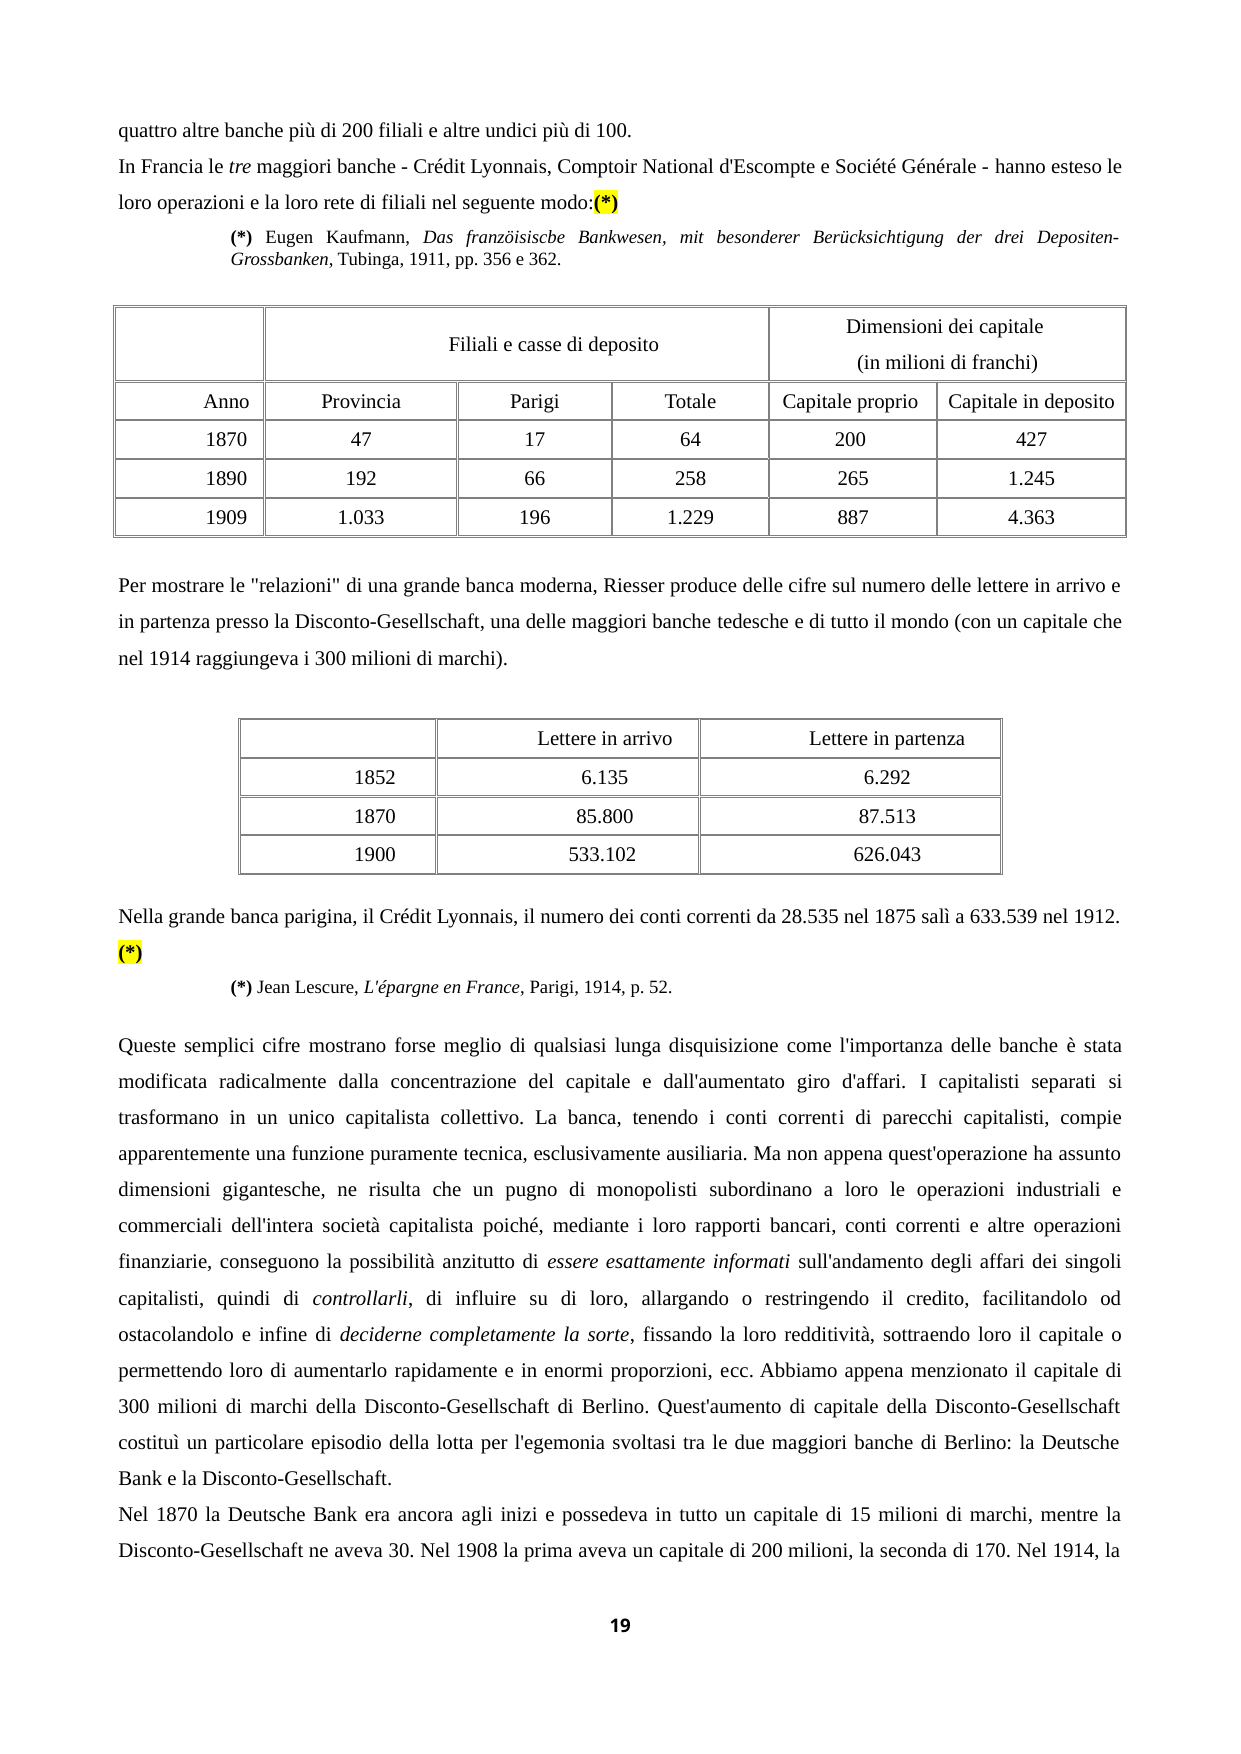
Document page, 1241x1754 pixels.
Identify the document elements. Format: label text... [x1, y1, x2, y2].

table_cell 6.292 [701, 759, 1000, 795]
table_cell 192 [266, 460, 456, 496]
table_cell 4.363 [938, 499, 1125, 535]
table_cell Capitale proprio [770, 383, 936, 419]
table_cell 265 [770, 460, 936, 496]
text quattro altre banche più di 200 filiali e altre undici più di 100. [118, 118, 1122, 142]
text Nel 1870 la Deutsche Bank era ancora agli inizi e possedeva in tutto un capitale di 15 milioni di marchi, mentre la Disconto-Gesellschaft ne aveva 30. Nel 1908 la prima aveva un capitale di 200 milioni, la seconda di 170. Nel 1914, la [118, 1502, 1122, 1562]
table_cell Provincia [266, 383, 456, 419]
table_header Lettere in partenza [701, 720, 1000, 756]
table_cell Parigi [459, 383, 611, 419]
table_cell 1909 [116, 499, 263, 535]
table_header [241, 720, 435, 756]
table_cell 626.043 [701, 836, 1000, 873]
text Per mostrare le "relazioni" di una grande banca moderna, Riesser produce delle cifre sul numero delle lettere in arrivo e in partenza presso la Disconto-Gesellschaft, una delle maggiori banche tedesche e di tutto il mondo (con un capitale che nel 1914 raggiungeva i 300 milioni di marchi). [118, 573, 1122, 669]
table_cell Anno [116, 383, 263, 419]
table_cell 17 [459, 421, 611, 458]
table_cell 1852 [241, 759, 435, 795]
table_cell 6.135 [438, 759, 698, 795]
table_cell 85.800 [438, 798, 698, 834]
table_header Dimensioni dei capitale (in milioni di franchi) [770, 308, 1125, 380]
table_header [116, 308, 263, 380]
text (*) Eugen Kaufmann, Das franzöisiscbe Bankwesen, mit besonderer Berücksichtigung der drei Depositen-Grossbanken, Tubinga, 1911, pp. 356 e 362. [230, 226, 1122, 269]
table_cell 1890 [116, 460, 263, 496]
table_cell 1900 [241, 836, 435, 873]
table_cell 533.102 [438, 836, 698, 873]
table_cell 1.245 [938, 460, 1125, 496]
table_cell 427 [938, 421, 1125, 458]
text In Francia le tre maggiori banche - Crédit Lyonnais, Comptoir National d'Escompte e Société Générale - hanno esteso le loro operazioni e la loro rete di filiali nel seguente modo:(*) [118, 154, 1122, 214]
table_cell 1.229 [613, 499, 768, 535]
table_cell 887 [770, 499, 936, 535]
text Nella grande banca parigina, il Crédit Lyonnais, il numero dei conti correnti da 28.535 nel 1875 salì a 633.539 nel 1912.(*) [118, 903, 1122, 964]
table_cell 258 [613, 460, 768, 496]
text (*) Jean Lescure, L'épargne en France, Parigi, 1914, p. 52. [230, 976, 1122, 997]
table_cell 47 [266, 421, 456, 458]
text Queste semplici cifre mostrano forse meglio di qualsiasi lunga disquisizione come l'importanza delle banche è stata modificata radicalmente dalla concentrazione del capitale e dall'aumentato giro d'affari. I capitalisti separati si trasformano in un unico capitalista collettivo. La banca, tenendo i conti correnti di parecchi capitalisti, compie apparentemente una funzione puramente tecnica, esclusivamente ausiliaria. Ma non appena quest'operazione ha assunto dimensioni gigantesche, ne risulta che un pugno di monopolisti subordinano a loro le operazioni industriali e commerciali dell'intera società capitalista poiché, mediante i loro rapporti bancari, conti correnti e altre operazioni finanziarie, conseguono la possibilità anzitutto di essere esattamente informati sull'andamento degli affari dei singoli capitalisti, quindi di controllarli, di influire su di loro, allargando o restringendo il credito, facilitandolo od ostacolandolo e infine di deciderne completamente la sorte, fissando la loro redditività, sottraendo loro il capitale o permettendo loro di aumentarlo rapidamente e in enormi proporzioni, ecc. Abbiamo appena menzionato il capitale di 300 milioni di marchi della Disconto-Gesellschaft di Berlino. Quest'aumento di capitale della Disconto-Gesellschaft costituì un particolare episodio della lotta per l'egemonia svoltasi tra le due maggiori banche di Berlino: la Deutsche Bank e la Disconto-Gesellschaft. [118, 1033, 1122, 1490]
table_header Lettere in arrivo [438, 720, 698, 756]
table_cell 87.513 [701, 798, 1000, 834]
table_cell 64 [613, 421, 768, 458]
table_cell 66 [459, 460, 611, 496]
table_cell 196 [459, 499, 611, 535]
table_cell Totale [613, 383, 768, 419]
table_cell 1870 [116, 421, 263, 458]
table_cell 1.033 [266, 499, 456, 535]
table_cell 1870 [241, 798, 435, 834]
table_cell 200 [770, 421, 936, 458]
table_cell Capitale in deposito [938, 383, 1125, 419]
table_header Filiali e casse di deposito [266, 308, 768, 380]
